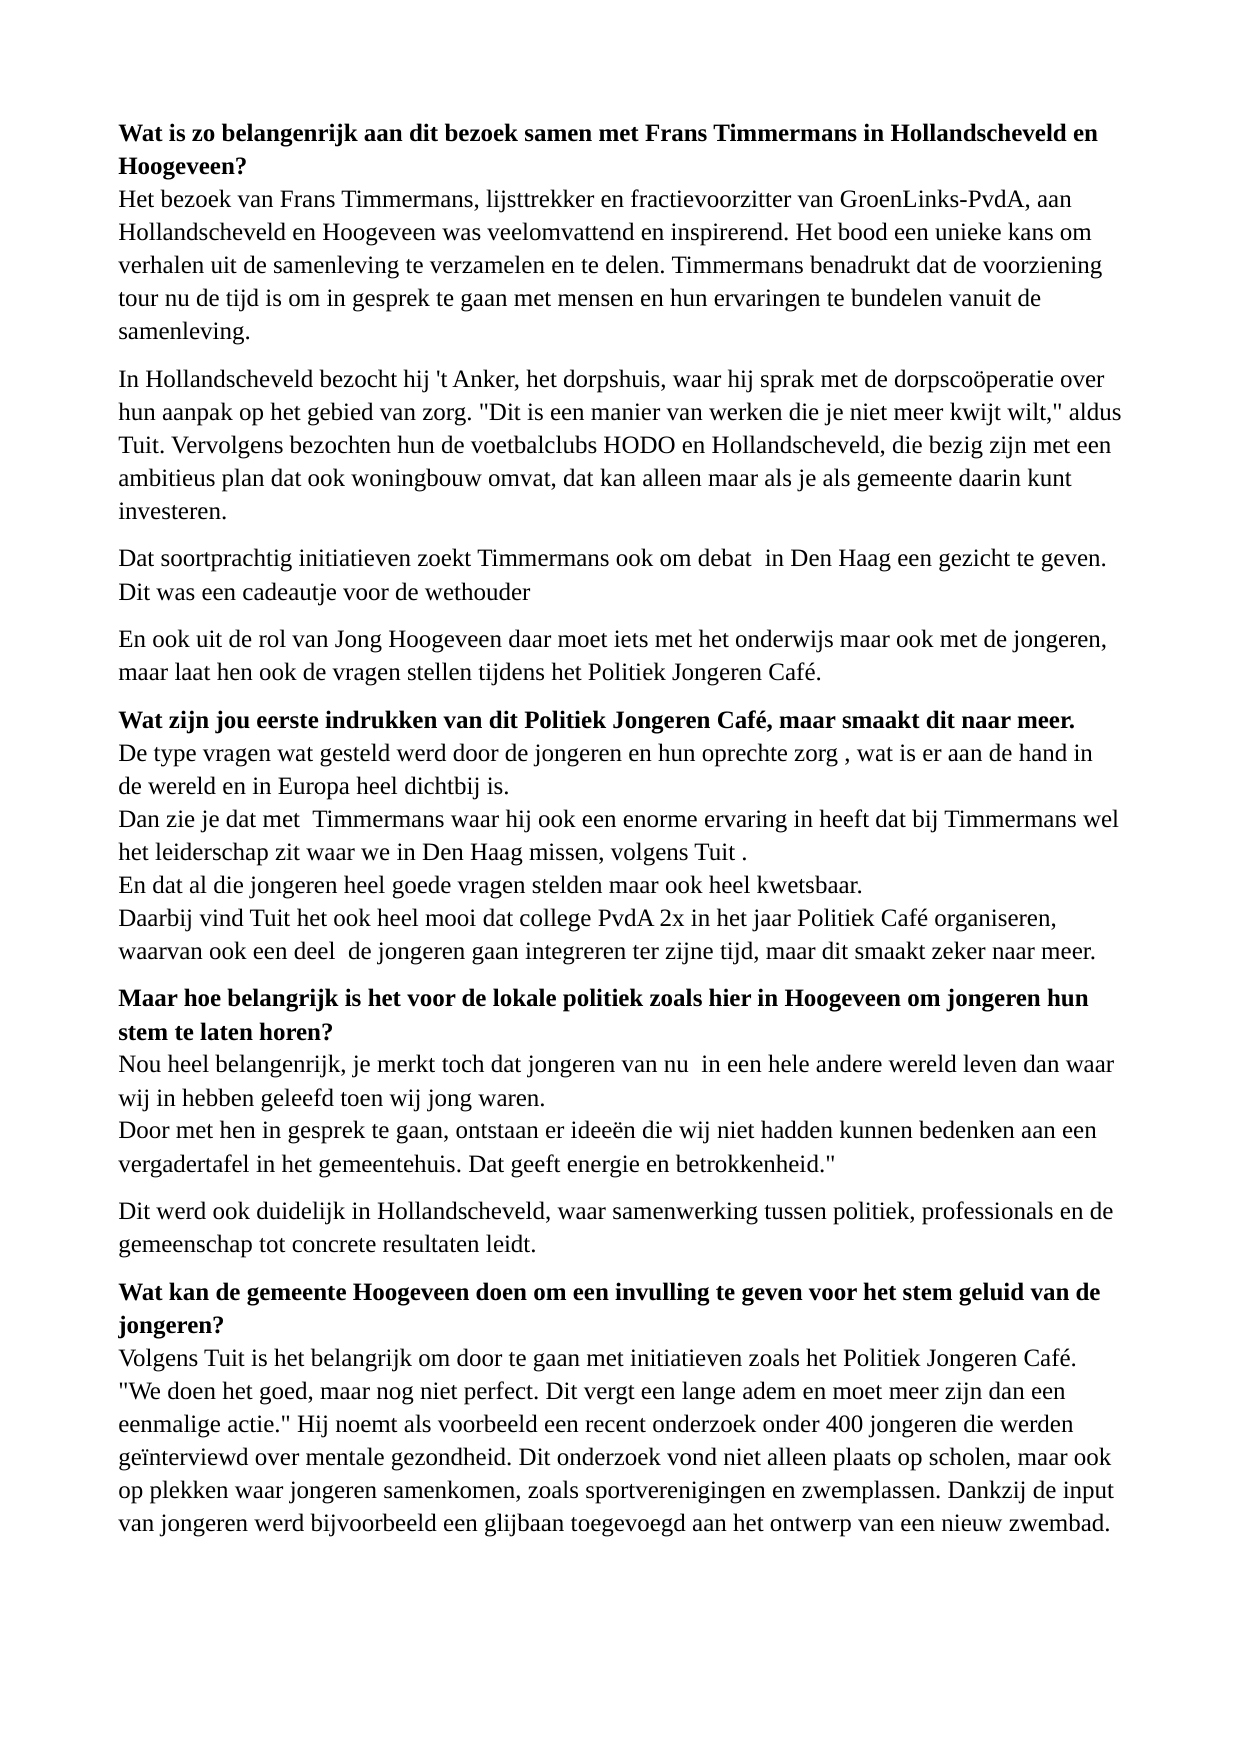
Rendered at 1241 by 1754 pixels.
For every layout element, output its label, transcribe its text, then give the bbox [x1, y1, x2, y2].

text Wat zijn jou eerste indrukken van dit Politiek Jongeren Café, maar smaakt dit naar meer. De type vragen wat gesteld werd door de jongeren en hun oprechte zorg , wat is er aan de hand in de wereld en in Europa heel dichtbij is. Dan zie je dat met Timmermans waar hij ook een enorme ervaring in heeft dat bij Timmermans wel het leiderschap zit waar we in Den Haag missen, volgens Tuit . En dat al die jongeren heel goede vragen stelden maar ook heel kwetsbaar. Daarbij vind Tuit het ook heel mooi dat college PvdA 2x in het jaar Politiek Café organiseren, waarvan ook een deel de jongeren gaan integreren ter zijne tijd, maar dit smaakt zeker naar meer. [118, 705, 1122, 965]
text Wat is zo belangenrijk aan dit bezoek samen met Frans Timmermans in Hollandscheveld en Hoogeveen? Het bezoek van Frans Timmermans, lijsttrekker en fractievoorzitter van GroenLinks-PvdA, aan Hollandscheveld en Hoogeveen was veelomvattend en inspirerend. Het bood een unieke kans om verhalen uit de samenleving te verzamelen en te delen. Timmermans benadrukt dat de voorziening tour nu de tijd is om in gesprek te gaan met mensen en hun ervaringen te bundelen vanuit de samenleving. [118, 118, 1122, 345]
text Dat soortprachtig initiatieven zoekt Timmermans ook om debat in Den Haag een gezicht te geven. Dit was een cadeautje voor de wethouder [118, 543, 1122, 605]
text Maar hoe belangrijk is het voor de lokale politiek zoals hier in Hoogeveen om jongeren hun stem te laten horen? Nou heel belangenrijk, je merkt toch dat jongeren van nu in een hele andere wereld leven dan waar wij in hebben geleefd toen wij jong waren. Door met hen in gesprek te gaan, ontstaan er ideeën die wij niet hadden kunnen bedenken aan een vergadertafel in het gemeentehuis. Dat geeft energie en betrokkenheid." [118, 983, 1122, 1177]
text Wat kan de gemeente Hoogeveen doen om een invulling te geven voor het stem geluid van de jongeren? Volgens Tuit is het belangrijk om door te gaan met initiatieven zoals het Politiek Jongeren Café. "We doen het goed, maar nog niet perfect. Dit vergt een lange adem en moet meer zijn dan een eenmalige actie." Hij noemt als voorbeeld een recent onderzoek onder 400 jongeren die werden geïnterviewd over mentale gezondheid. Dit onderzoek vond niet alleen plaats op scholen, maar ook op plekken waar jongeren samenkomen, zoals sportverenigingen en zwemplassen. Dankzij de input van jongeren werd bijvoorbeeld een glijbaan toegevoegd aan het ontwerp van een nieuw zwembad. [118, 1277, 1122, 1537]
text In Hollandscheveld bezocht hij 't Anker, het dorpshuis, waar hij sprak met de dorpscoöperatie over hun aanpak op het gebied van zorg. "Dit is een manier van werken die je niet meer kwijt wilt," aldus Tuit. Vervolgens bezochten hun de voetbalclubs HODO en Hollandscheveld, die bezig zijn met een ambitieus plan dat ook woningbouw omvat, dat kan alleen maar als je als gemeente daarin kunt investeren. [118, 364, 1122, 525]
text Dit werd ook duidelijk in Hollandscheveld, waar samenwerking tussen politiek, professionals en de gemeenschap tot concrete resultaten leidt. [118, 1196, 1122, 1258]
text En ook uit de rol van Jong Hoogeveen daar moet iets met het onderwijs maar ook met de jongeren, maar laat hen ook de vragen stellen tijdens het Politiek Jongeren Café. [118, 624, 1122, 686]
